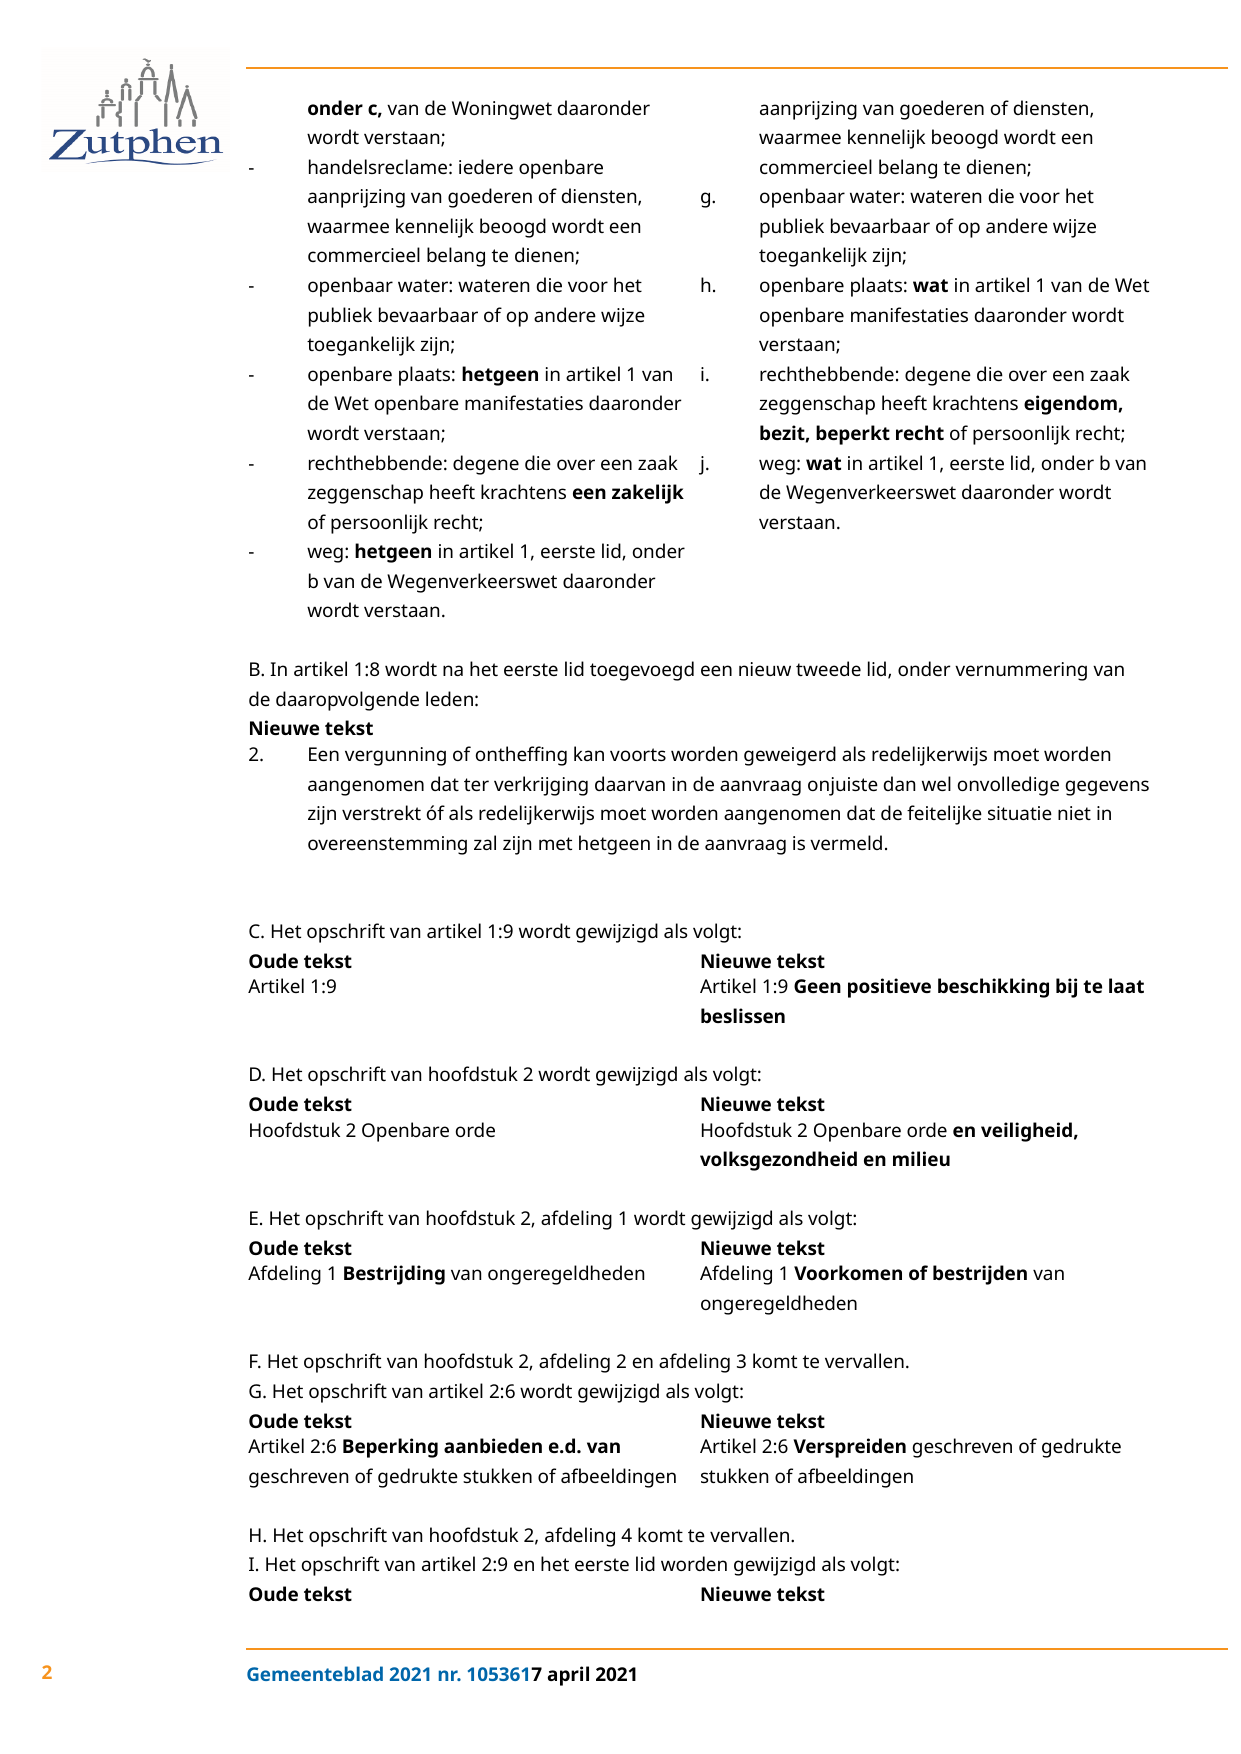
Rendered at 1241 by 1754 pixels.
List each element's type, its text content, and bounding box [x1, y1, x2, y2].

table_header Oude tekst [248, 1235, 700, 1261]
table_header Nieuwe tekst [700, 1235, 1152, 1261]
table_cell Artikel 1:9 Geen positieve beschikking bij te laat beslissen [700, 974, 1152, 1029]
table_header Nieuwe tekst [248, 716, 1152, 741]
table_header Nieuwe tekst [700, 1091, 1152, 1117]
text C. Het opschrift van artikel 1:9 wordt gewijzigd als volgt: [248, 918, 1152, 944]
text F. Het opschrift van hoofdstuk 2, afdeling 2 en afdeling 3 komt te vervallen. [248, 1349, 1152, 1374]
table_header Oude tekst [248, 948, 700, 973]
table_header Nieuwe tekst [700, 1408, 1152, 1434]
text I. Het opschrift van artikel 2:9 en het eerste lid worden gewijzigd als volgt: [248, 1551, 1152, 1577]
table_cell Hoofdstuk 2 Openbare orde en veiligheid, volksgezondheid en milieu [700, 1117, 1152, 1172]
table_header Oude tekst [248, 1091, 700, 1117]
table_cell aanprijzing van goederen of diensten, waarmee kennelijk beoogd wordt een commercieel belang te dienen; openbaar water: wateren die voor het publiek bevaarbaar of op andere wijze toegankelijk zijn; openbare plaats: wat in artikel 1 van de Wet openbare manifestaties daaronder wordt verstaan; rechthebbende: degene die over een zaak zeggenschap heeft krachtens eigendom, bezit, beperkt recht of persoonlijk recht; weg: wat in artikel 1, eerste lid, onder b van de Wegenverkeerswet daaronder wordt verstaan. [700, 95, 1152, 623]
table_header Oude tekst [248, 1408, 700, 1434]
table_cell Artikel 2:6 Verspreiden geschreven of gedrukte stukken of afbeeldingen [700, 1434, 1152, 1489]
text G. Het opschrift van artikel 2:6 wordt gewijzigd als volgt: [248, 1378, 1152, 1404]
table_cell Afdeling 1 Bestrijding van ongeregeldheden [248, 1261, 700, 1316]
text B. In artikel 1:8 wordt na het eerste lid toegevoegd een nieuw tweede lid, onder vernummering van de daaropvolgende leden: [248, 656, 1152, 712]
table_cell Artikel 2:6 Beperking aanbieden e.d. van geschreven of gedrukte stukken of afbeeldingen [248, 1434, 700, 1489]
text H. Het opschrift van hoofdstuk 2, afdeling 4 komt te vervallen. [248, 1522, 1152, 1548]
table_header Oude tekst [248, 1581, 700, 1607]
table_cell Hoofdstuk 2 Openbare orde [248, 1117, 700, 1172]
table_cell Een vergunning of ontheffing kan voorts worden geweigerd als redelijkerwijs moet worden aangenomen dat ter verkrijging daarvan in de aanvraag onjuiste dan wel onvolledige gegevens zijn verstrekt óf als redelijkerwijs moet worden aangenomen dat de feitelijke situatie niet in overeenstemming zal zijn met hetgeen in de aanvraag is vermeld. [248, 741, 1152, 856]
table_cell onder c, van de Woningwet daaronder wordt verstaan; handelsreclame: iedere openbare aanprijzing van goederen of diensten, waarmee kennelijk beoogd wordt een commercieel belang te dienen; openbaar water: wateren die voor het publiek bevaarbaar of op andere wijze toegankelijk zijn; openbare plaats: hetgeen in artikel 1 van de Wet openbare manifestaties daaronder wordt verstaan; rechthebbende: degene die over een zaak zeggenschap heeft krachtens een zakelijk of persoonlijk recht; weg: hetgeen in artikel 1, eerste lid, onder b van de Wegenverkeerswet daaronder wordt verstaan. [248, 95, 700, 623]
table_cell Artikel 1:9 [248, 974, 700, 1029]
table_header Nieuwe tekst [700, 948, 1152, 973]
text D. Het opschrift van hoofdstuk 2 wordt gewijzigd als volgt: [248, 1062, 1152, 1087]
table_cell Afdeling 1 Voorkomen of bestrijden van ongeregeldheden [700, 1261, 1152, 1316]
text E. Het opschrift van hoofdstuk 2, afdeling 1 wordt gewijzigd als volgt: [248, 1205, 1152, 1231]
table_header Nieuwe tekst [700, 1581, 1152, 1607]
picture [41, 47, 231, 172]
